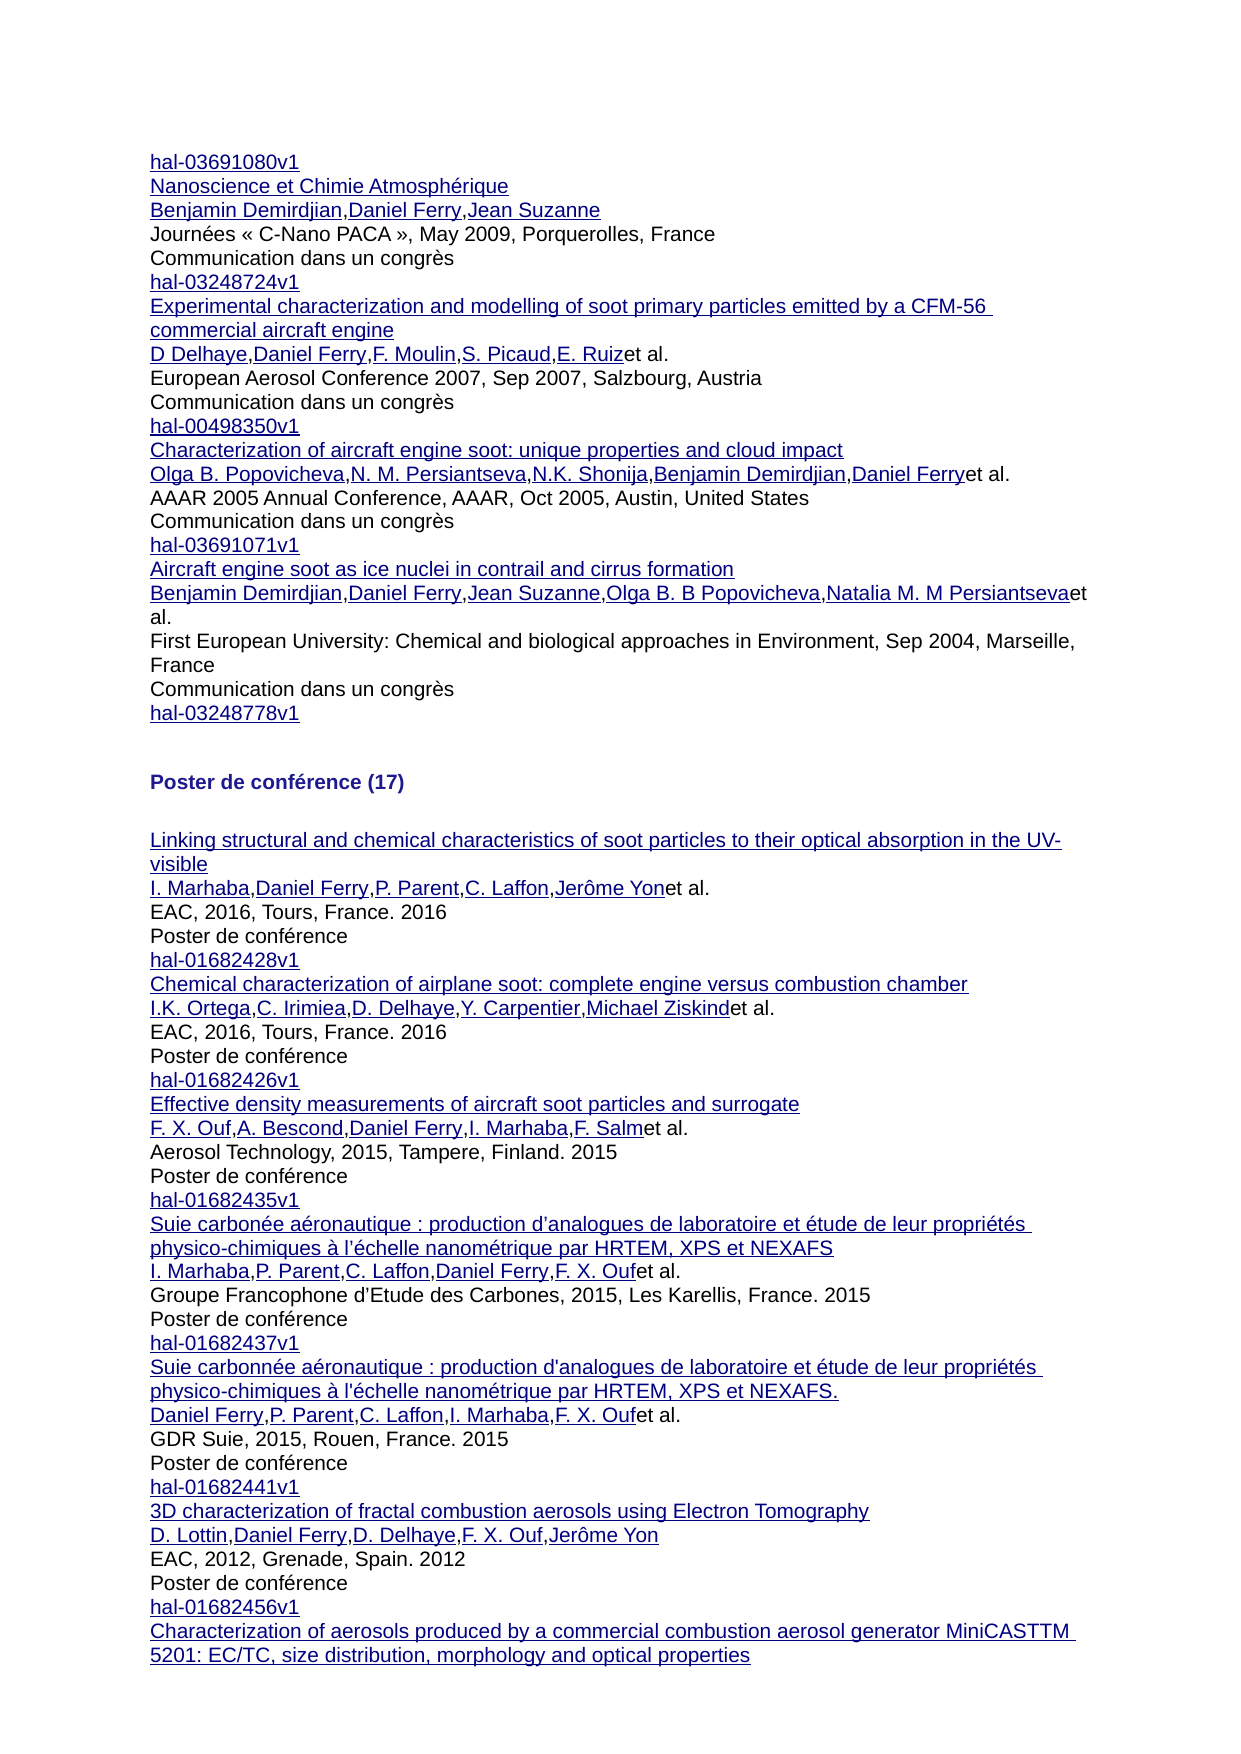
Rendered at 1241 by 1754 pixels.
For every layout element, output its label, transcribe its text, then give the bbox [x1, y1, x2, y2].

table_cell Characterization of aerosols produced by a commercial combustion aerosol generator MiniCASTTM 5201: EC/TC, size distribution, morphology and optical properties [150, 1619, 1090, 1667]
table_cell Chemical characterization of airplane soot: complete engine versus combustion chamber I.K. Ortega,C. Irimiea,D. Delhaye,Y. Carpentier,Michael Ziskindet al. EAC, 2016, Tours, France. 2016 Poster de conférence hal-01682426v1 [150, 972, 1090, 1092]
table_cell Effective density measurements of aircraft soot particles and surrogate F. X. Ouf,A. Bescond,Daniel Ferry,I. Marhaba,F. Salmet al. Aerosol Technology, 2015, Tampere, Finland. 2015 Poster de conférence hal-01682435v1 [150, 1092, 1090, 1211]
table_cell Experimental characterization and modelling of soot primary particles emitted by a CFM-56 commercial aircraft engine D Delhaye,Daniel Ferry,F. Moulin,S. Picaud,E. Ruizet al. European Aerosol Conference 2007, Sep 2007, Salzbourg, Austria Communication dans un congrès hal-00498350v1 [150, 294, 1090, 437]
table_cell Suie carbonnée aéronautique : production d'analogues de laboratoire et étude de leur propriétés physico-chimiques à l'échelle nanométrique par HRTEM, XPS et NEXAFS. Daniel Ferry,P. Parent,C. Laffon,I. Marhaba,F. X. Oufet al. GDR Suie, 2015, Rouen, France. 2015 Poster de conférence hal-01682441v1 [150, 1355, 1090, 1499]
table_cell Suie carbonée aéronautique : production d’analogues de laboratoire et étude de leur propriétés physico-chimiques à l’échelle nanométrique par HRTEM, XPS et NEXAFS I. Marhaba,P. Parent,C. Laffon,Daniel Ferry,F. X. Oufet al. Groupe Francophone d’Etude des Carbones, 2015, Les Karellis, France. 2015 Poster de conférence hal-01682437v1 [150, 1211, 1090, 1355]
table_cell 3D characterization of fractal combustion aerosols using Electron Tomography D. Lottin,Daniel Ferry,D. Delhaye,F. X. Ouf,Jerôme Yon EAC, 2012, Grenade, Spain. 2012 Poster de conférence hal-01682456v1 [150, 1499, 1090, 1619]
table_cell hal-03691080v1 [150, 150, 1090, 174]
table_cell Aircraft engine soot as ice nuclei in contrail and cirrus formation Benjamin Demirdjian,Daniel Ferry,Jean Suzanne,Olga B. B Popovicheva,Natalia M. M Persiantsevaet al. First European University: Chemical and biological approaches in Environment, Sep 2004, Marseille, France Communication dans un congrès hal-03248778v1 [150, 557, 1090, 725]
subtitle Poster de conférence (17) [150, 770, 1090, 794]
table_header Linking structural and chemical characteristics of soot particles to their optical absorption in the UV-visible I. Marhaba,Daniel Ferry,P. Parent,C. Laffon,Jerôme Yonet al. EAC, 2016, Tours, France. 2016 Poster de conférence hal-01682428v1 [150, 828, 1090, 972]
table_cell Characterization of aircraft engine soot: unique properties and cloud impact Olga B. Popovicheva,N. M. Persiantseva,N.K. Shonija,Benjamin Demirdjian,Daniel Ferryet al. AAAR 2005 Annual Conference, AAAR, Oct 2005, Austin, United States Communication dans un congrès hal-03691071v1 [150, 438, 1090, 557]
table_cell Nanoscience et Chimie Atmosphérique Benjamin Demirdjian,Daniel Ferry,Jean Suzanne Journées « C-Nano PACA », May 2009, Porquerolles, France Communication dans un congrès hal-03248724v1 [150, 174, 1090, 294]
